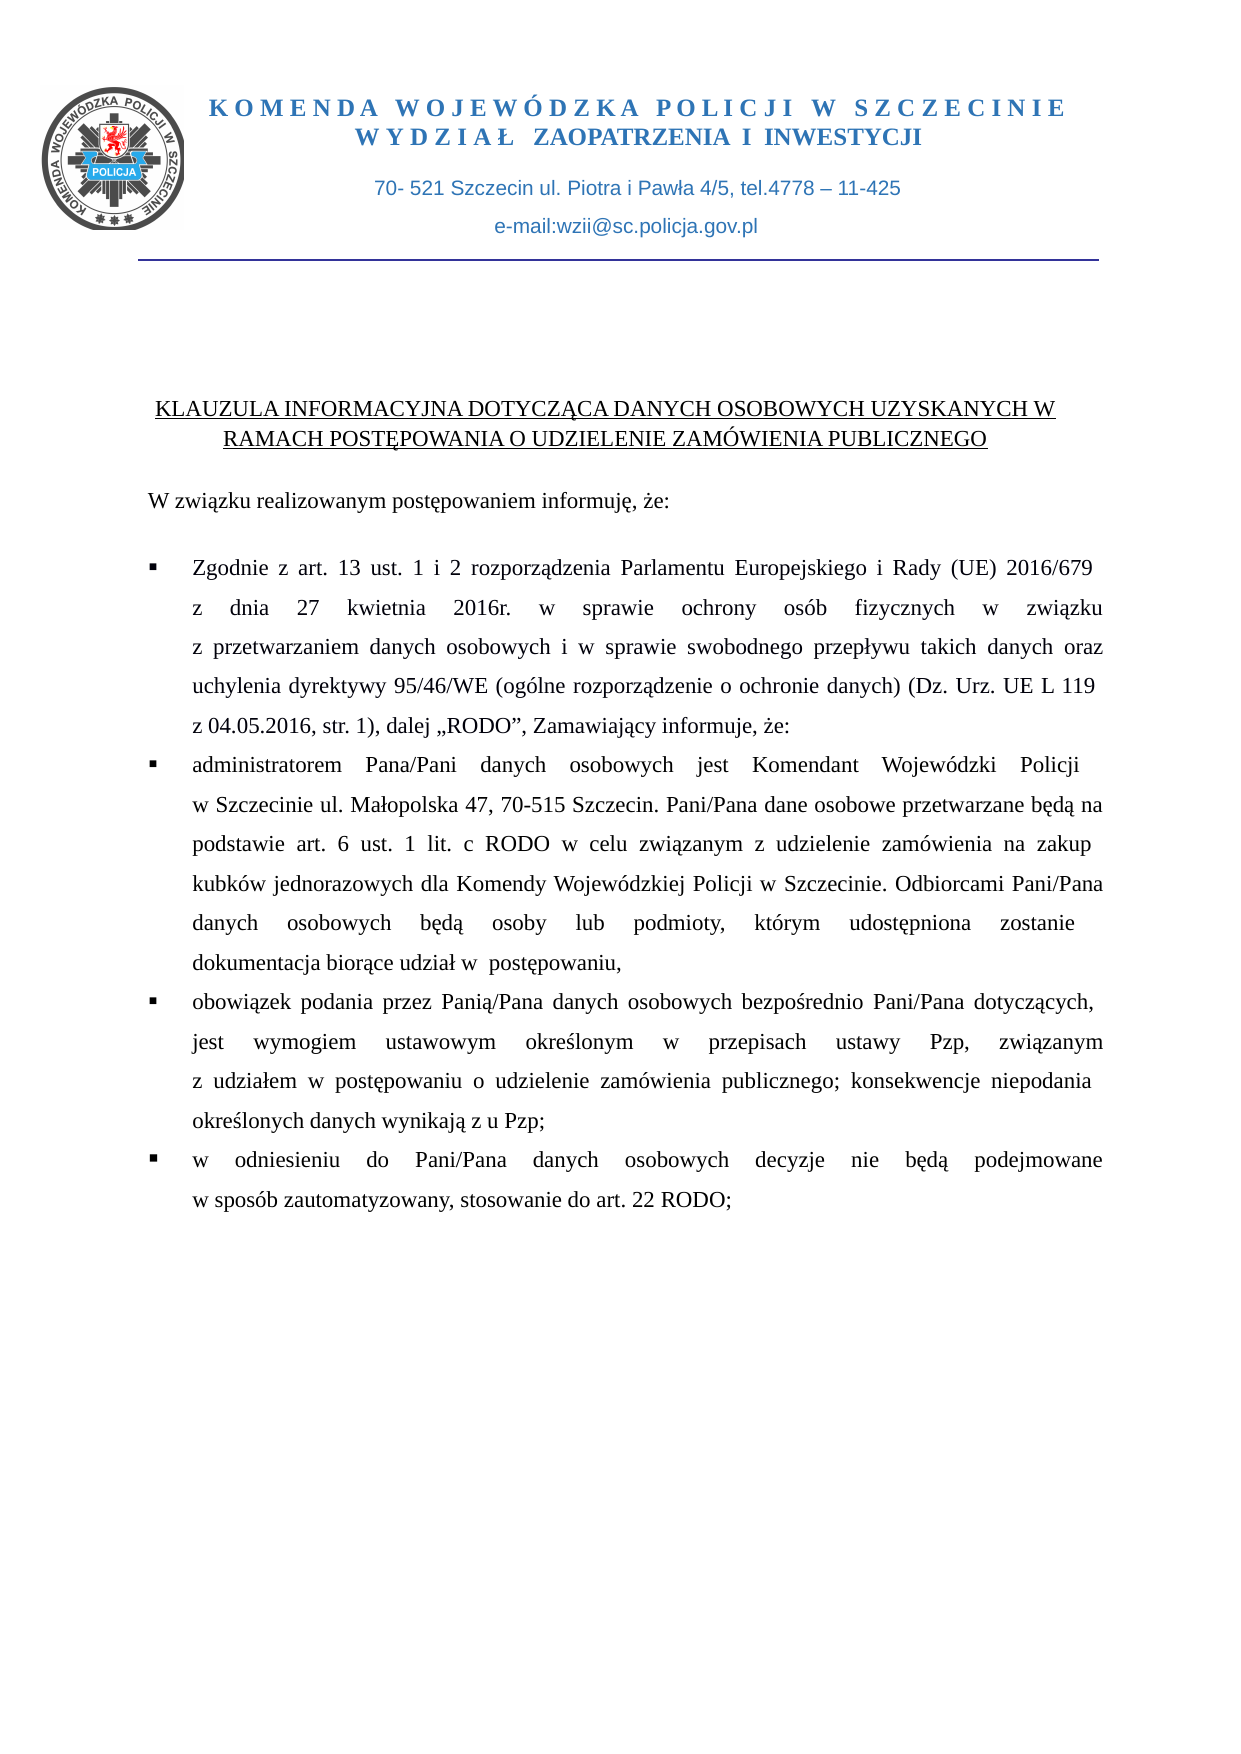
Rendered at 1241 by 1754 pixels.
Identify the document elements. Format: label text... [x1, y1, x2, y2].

list obowiązek podania przez Panią/Pana danych osobowych bezpośrednio Pani/Pana dotyczących, jest wymogiem ustawowym określonym w przepisach ustawy Pzp, związanym z udziałem w postępowaniu o udzielenie zamówienia publicznego; konsekwencje niepodania określonych danych wynikają z u Pzp; [148, 988, 1104, 1133]
text W związku realizowanym postępowaniem informuję, że: [148, 486, 1104, 515]
list administratorem Pana/Pani danych osobowych jest Komendant Wojewódzki Policji w Szczecinie ul. Małopolska 47, 70-515 Szczecin. Pani/Pana dane osobowe przetwarzane będą na podstawie art. 6 ust. 1 lit. c RODO w celu związanym z udzielenie zamówienia na zakup kubków jednorazowych dla Komendy Wojewódzkiej Policji w Szczecinie. Odbiorcami Pani/Pana danych osobowych będą osoby lub podmioty, którym udostępniona zostanie dokumentacja biorące udział w postępowaniu, [148, 752, 1104, 975]
text KLAUZULA INFORMACYJNA DOTYCZĄCA DANYCH OSOBOWYCH UZYSKANYCH W RAMACH POSTĘPOWANIA O UDZIELENIE ZAMÓWIENIA PUBLICZNEGO [148, 395, 1062, 451]
list w odniesieniu do Pani/Pana danych osobowych decyzje nie będą podejmowane w sposób zautomatyzowany, stosowanie do art. 22 RODO; [148, 1146, 1104, 1213]
picture [40, 85, 188, 235]
list Zgodnie z art. 13 ust. 1 i 2 rozporządzenia Parlamentu Europejskiego i Rady (UE) 2016/679 z dnia 27 kwietnia 2016r. w sprawie ochrony osób fizycznych w związku z przetwarzaniem danych osobowych i w sprawie swobodnego przepływu takich danych oraz uchylenia dyrektywy 95/46/WE (ogólne rozporządzenie o ochronie danych) (Dz. Urz. UE L 119 z 04.05.2016, str. 1), dalej „RODO”, Zamawiający informuje, że: [148, 554, 1104, 738]
